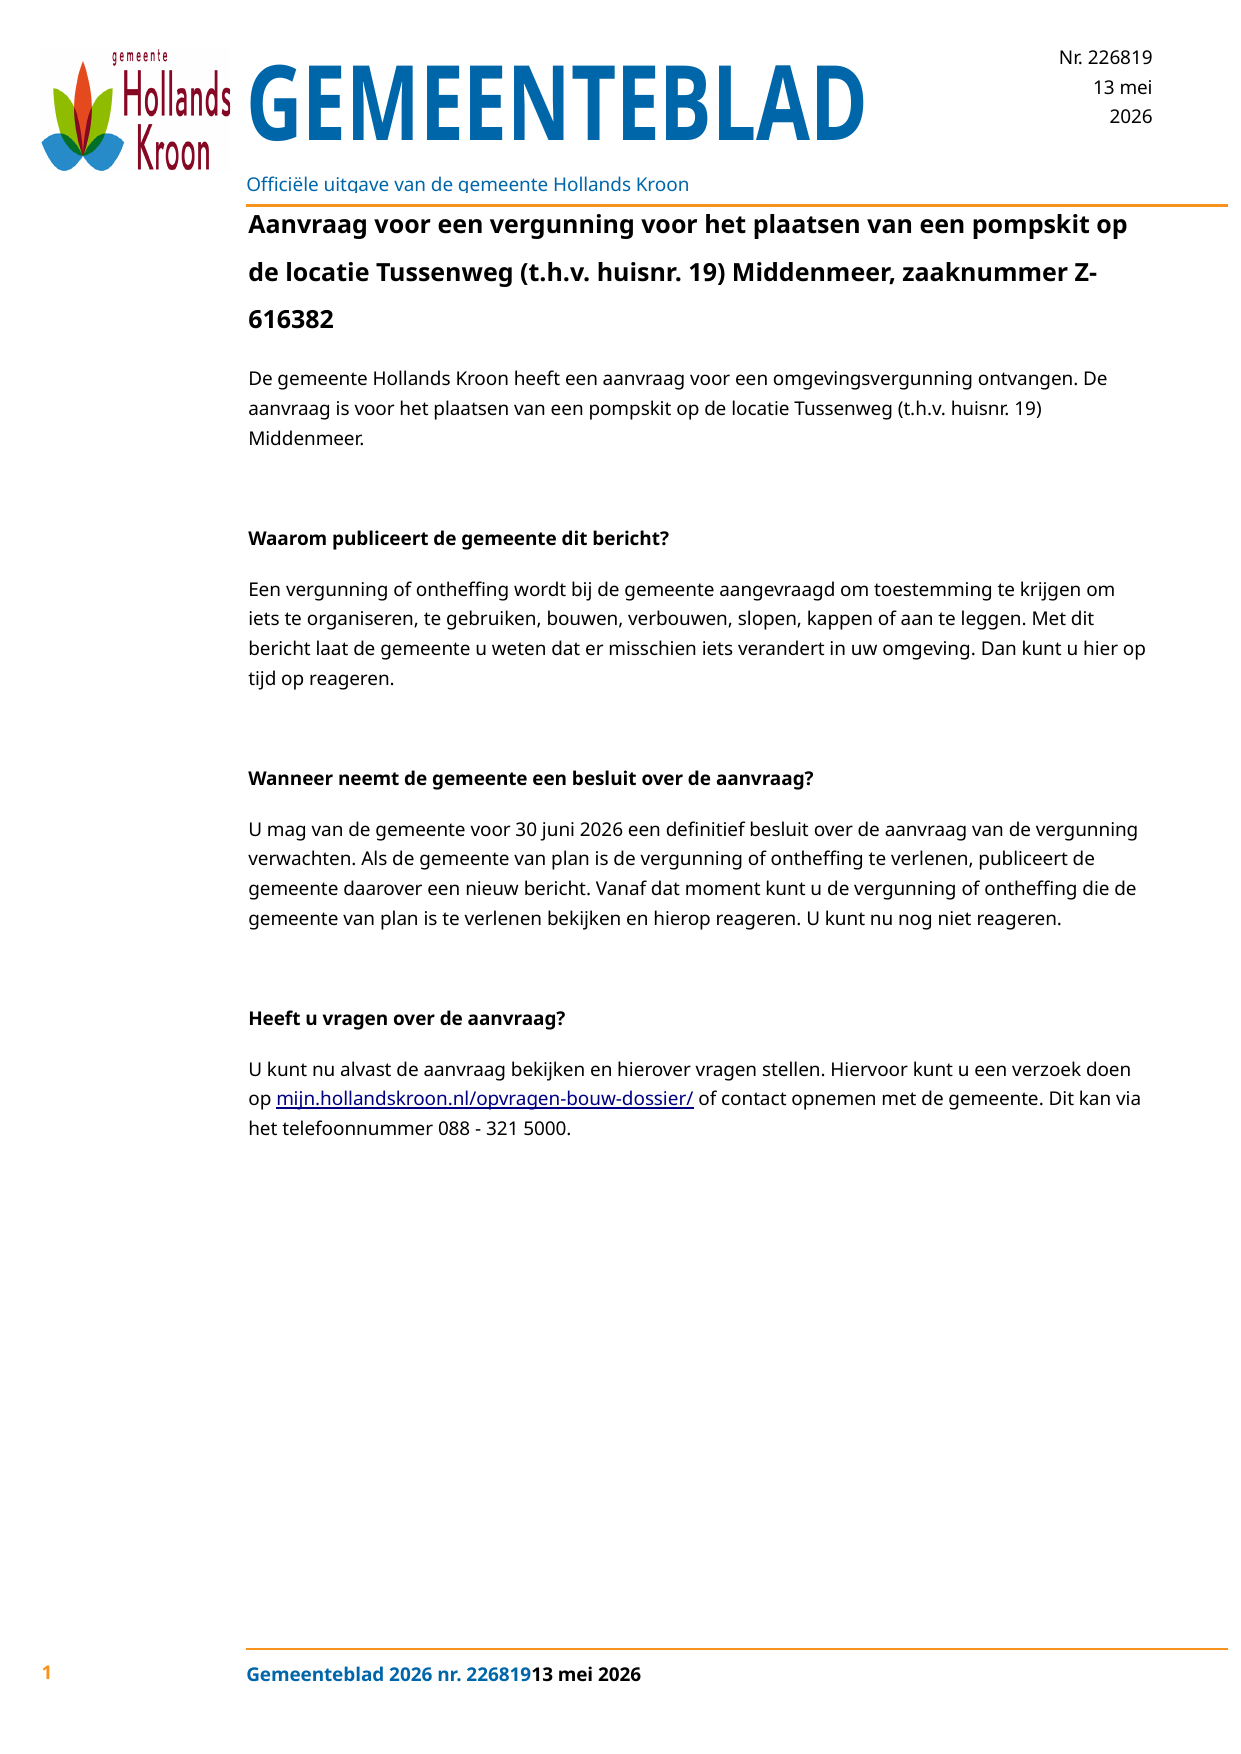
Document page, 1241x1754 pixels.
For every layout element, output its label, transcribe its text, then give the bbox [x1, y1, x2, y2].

text De gemeente Hollands Kroon heeft een aanvraag voor een omgevingsvergunning ontvangen. De aanvraag is voor het plaatsen van een pompskit op de locatie Tussenweg (t.h.v. huisnr. 19) Middenmeer. [248, 366, 1152, 450]
picture [41, 47, 231, 172]
text U kunt nu alvast de aanvraag bekijken en hierover vragen stellen. Hiervoor kunt u een verzoek doen op mijn.hollandskroon.nl/opvragen-bouw-dossier/ of contact opnemen met de gemeente. Dit kan via het telefoonnummer 088 - 321 5000. [248, 1056, 1152, 1141]
text Waarom publiceert de gemeente dit bericht? [248, 526, 1152, 551]
text Wanneer neemt de gemeente een besluit over de aanvraag? [248, 766, 1152, 791]
text Aanvraag voor een vergunning voor het plaatsen van een pompskit op de locatie Tussenweg (t.h.v. huisnr. 19) Middenmeer, zaaknummer Z-616382 [248, 207, 1152, 336]
text U mag van de gemeente voor 30 juni 2026 een definitief besluit over de aanvraag van de vergunning verwachten. Als de gemeente van plan is de vergunning of ontheffing te verlenen, publiceert de gemeente daarover een nieuw bericht. Vanaf dat moment kunt u de vergunning of ontheffing die de gemeente van plan is te verlenen bekijken en hierop reageren. U kunt nu nog niet reageren. [248, 816, 1152, 930]
text Heeft u vragen over de aanvraag? [248, 1006, 1152, 1031]
text Een vergunning of ontheffing wordt bij de gemeente aangevraagd om toestemming te krijgen om iets te organiseren, te gebruiken, bouwen, verbouwen, slopen, kappen of aan te leggen. Met dit bericht laat de gemeente u weten dat er misschien iets verandert in uw omgeving. Dan kunt u hier op tijd op reageren. [248, 576, 1152, 690]
